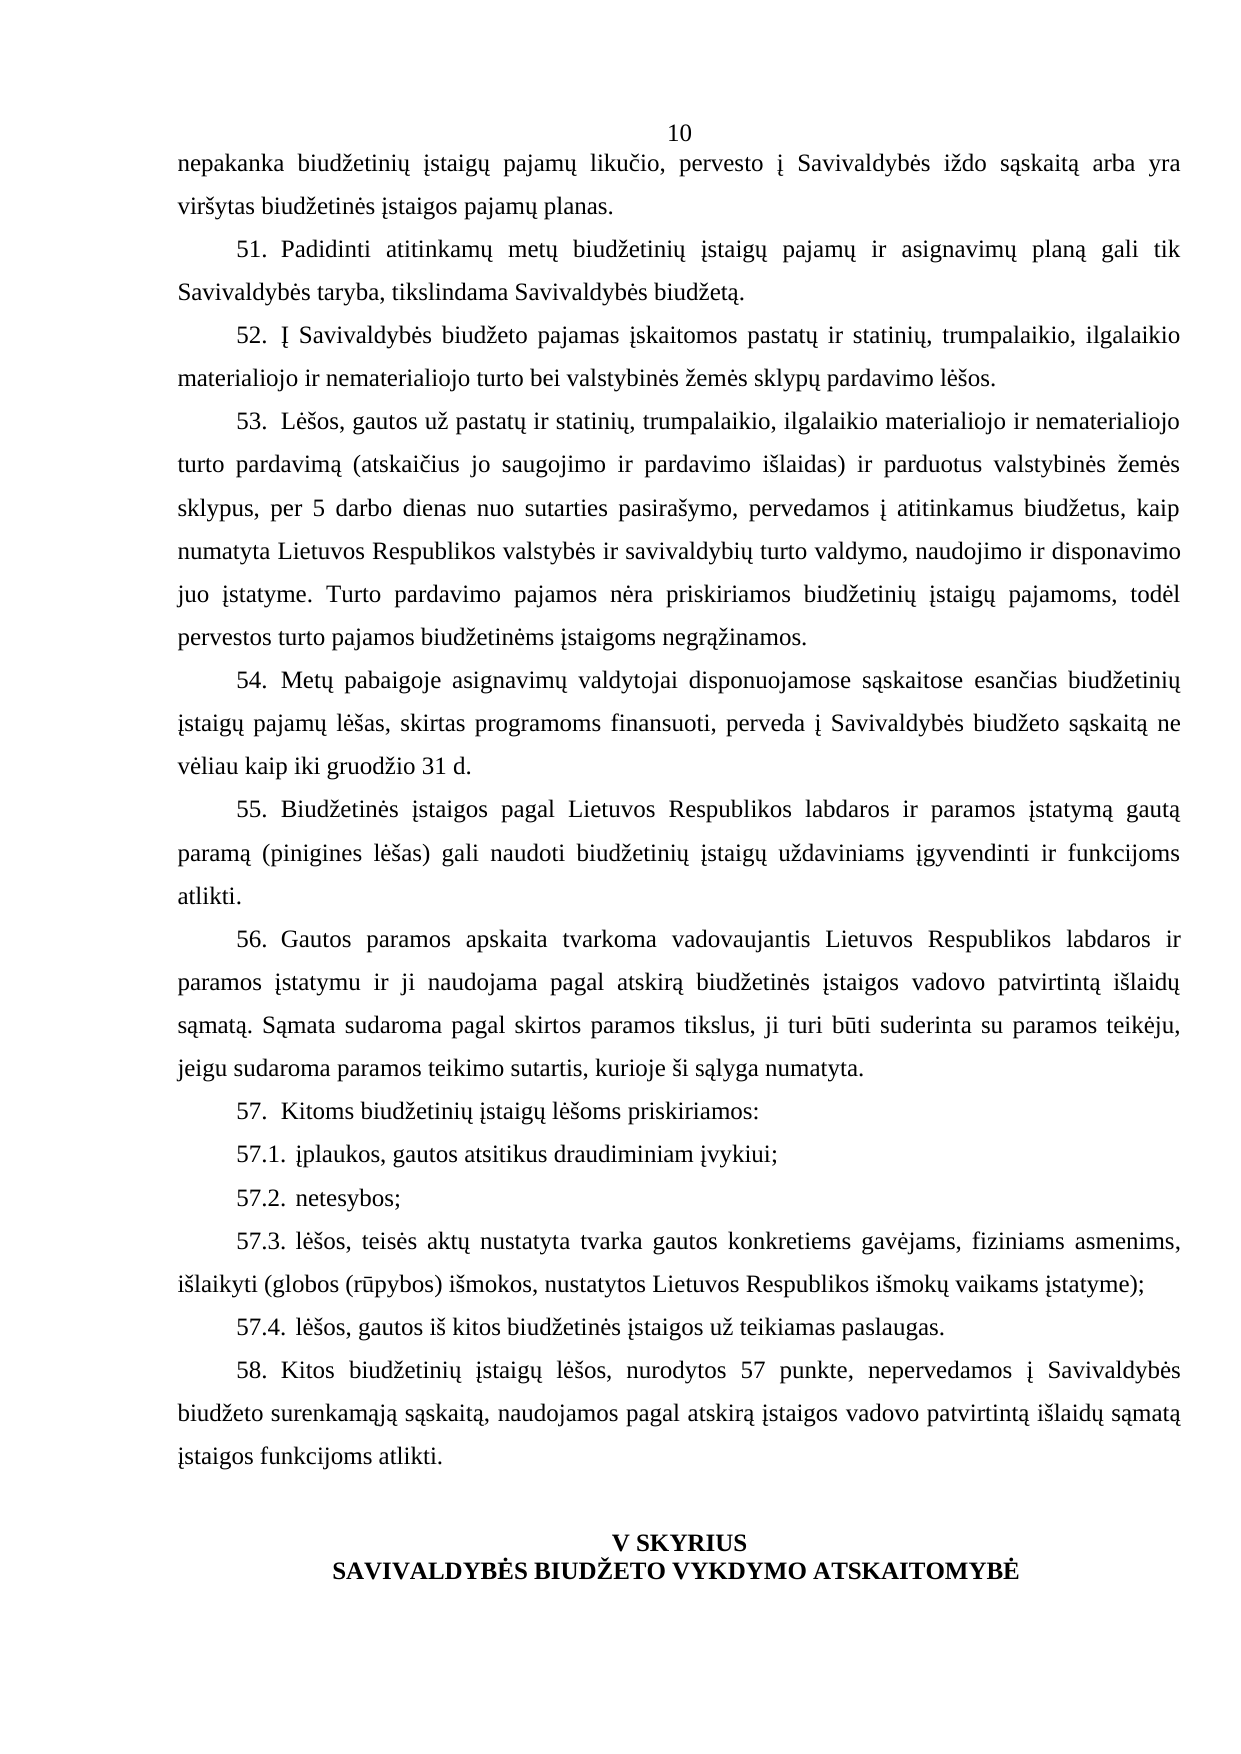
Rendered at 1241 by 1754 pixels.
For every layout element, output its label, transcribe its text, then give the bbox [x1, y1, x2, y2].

subtitle 54. Metų pabaigoje asignavimų valdytojai disponuojamose sąskaitose esančias biudžetinių įstaigų pajamų lėšas, skirtas programoms finansuoti, perveda į Savivaldybės biudžeto sąskaitą ne vėliau kaip iki gruodžio 31 d. [177, 665, 1181, 780]
subtitle 57. Kitoms biudžetinių įstaigų lėšoms priskiriamos: [177, 1096, 1181, 1125]
subtitle 58. Kitos biudžetinių įstaigų lėšos, nurodytos 57 punkte, nepervedamos į Savivaldybės biudžeto surenkamąją sąskaitą, naudojamos pagal atskirą įstaigos vadovo patvirtintą išlaidų sąmatą įstaigos funkcijoms atlikti. [177, 1355, 1181, 1470]
text SAVIVALDYBĖS BIUDŽETO VYKDYMO ATSKAITOMYBĖ [177, 1556, 1181, 1585]
subtitle 51. Padidinti atitinkamų metų biudžetinių įstaigų pajamų ir asignavimų planą gali tik Savivaldybės taryba, tikslindama Savivaldybės biudžetą. [177, 234, 1181, 306]
text V SKYRIUS [177, 1528, 1181, 1556]
subtitle 57.1. įplaukos, gautos atsitikus draudiminiam įvykiui; [177, 1139, 1181, 1168]
subtitle 57.2. netesybos; [177, 1183, 1181, 1211]
subtitle 57.4. lėšos, gautos iš kitos biudžetinės įstaigos už teikiamas paslaugas. [177, 1312, 1181, 1341]
subtitle nepakanka biudžetinių įstaigų pajamų likučio, pervesto į Savivaldybės iždo sąskaitą arba yra viršytas biudžetinės įstaigos pajamų planas. [177, 148, 1181, 219]
subtitle 56. Gautos paramos apskaita tvarkoma vadovaujantis Lietuvos Respublikos labdaros ir paramos įstatymu ir ji naudojama pagal atskirą biudžetinės įstaigos vadovo patvirtintą išlaidų sąmatą. Sąmata sudaroma pagal skirtos paramos tikslus, ji turi būti suderinta su paramos teikėju, jeigu sudaroma paramos teikimo sutartis, kurioje ši sąlyga numatyta. [177, 924, 1181, 1082]
subtitle 53. Lėšos, gautos už pastatų ir statinių, trumpalaikio, ilgalaikio materialiojo ir nematerialiojo turto pardavimą (atskaičius jo saugojimo ir pardavimo išlaidas) ir parduotus valstybinės žemės sklypus, per 5 darbo dienas nuo sutarties pasirašymo, pervedamos į atitinkamus biudžetus, kaip numatyta Lietuvos Respublikos valstybės ir savivaldybių turto valdymo, naudojimo ir disponavimo juo įstatyme. Turto pardavimo pajamos nėra priskiriamos biudžetinių įstaigų pajamoms, todėl pervestos turto pajamos biudžetinėms įstaigoms negrąžinamos. [177, 406, 1181, 651]
subtitle 57.3. lėšos, teisės aktų nustatyta tvarka gautos konkretiems gavėjams, fiziniams asmenims, išlaikyti (globos (rūpybos) išmokos, nustatytos Lietuvos Respublikos išmokų vaikams įstatyme); [177, 1226, 1181, 1298]
subtitle 55. Biudžetinės įstaigos pagal Lietuvos Respublikos labdaros ir paramos įstatymą gautą paramą (pinigines lėšas) gali naudoti biudžetinių įstaigų uždaviniams įgyvendinti ir funkcijoms atlikti. [177, 794, 1181, 909]
subtitle 52. Į Savivaldybės biudžeto pajamas įskaitomos pastatų ir statinių, trumpalaikio, ilgalaikio materialiojo ir nematerialiojo turto bei valstybinės žemės sklypų pardavimo lėšos. [177, 320, 1181, 392]
